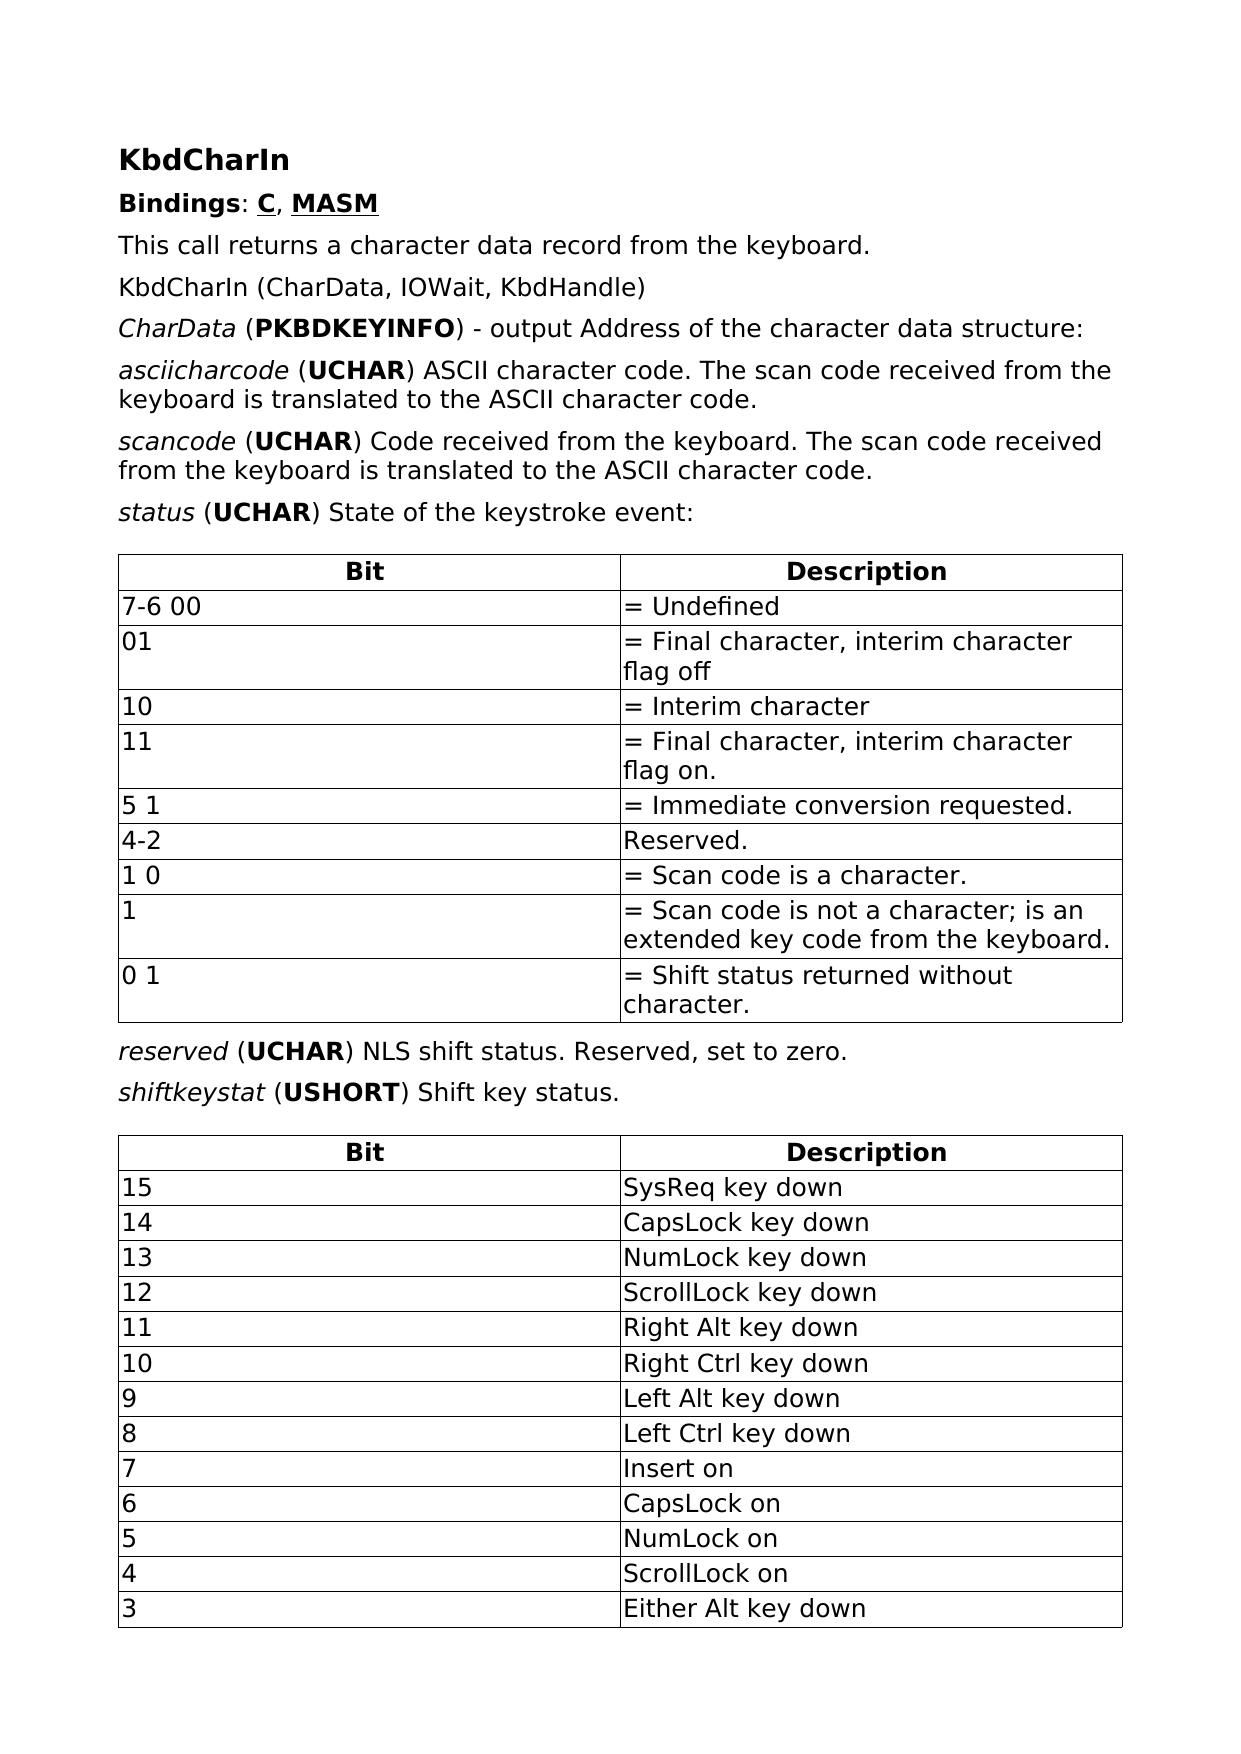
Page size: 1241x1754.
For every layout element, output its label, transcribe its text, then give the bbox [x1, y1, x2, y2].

table_cell 13 [119, 1241, 620, 1276]
table_header Description [621, 1136, 1122, 1170]
table_cell Left Ctrl key down [621, 1417, 1122, 1451]
table_cell = Final character, interim character flag on. [621, 725, 1122, 788]
table_cell 6 [119, 1487, 620, 1521]
table_cell = Scan code is not a character; is an extended key code from the keyboard. [621, 895, 1122, 958]
table_header Bit [119, 1136, 620, 1170]
text KbdCharIn (CharData, IOWait, KbdHandle) [118, 273, 1122, 302]
table_cell Right Ctrl key down [621, 1347, 1122, 1381]
table_cell CapsLock key down [621, 1206, 1122, 1240]
table_header Bit [119, 555, 620, 589]
table_cell 0 1 [119, 959, 620, 1022]
table_cell = Final character, interim character flag off [621, 626, 1122, 689]
table_cell 8 [119, 1417, 620, 1451]
table_cell 4-2 [119, 824, 620, 858]
table_cell Reserved. [621, 824, 1122, 858]
table_cell 11 [119, 1312, 620, 1346]
table_cell 1 [119, 895, 620, 958]
table_cell 4 [119, 1557, 620, 1591]
table_header Description [621, 555, 1122, 589]
table_cell = Shift status returned without character. [621, 959, 1122, 1022]
text reserved (UCHAR) NLS shift status. Reserved, set to zero. [118, 1037, 1122, 1066]
table_cell 12 [119, 1277, 620, 1311]
table_cell 5 [119, 1522, 620, 1556]
table_cell 5 1 [119, 789, 620, 823]
table_cell SysReq key down [621, 1171, 1122, 1205]
table_cell = Scan code is a character. [621, 860, 1122, 893]
table_cell ScrollLock on [621, 1557, 1122, 1591]
text scancode (UCHAR) Code received from the keyboard. The scan code received from the keyboard is translated to the ASCII character code. [118, 427, 1122, 485]
table_cell = Interim character [621, 690, 1122, 724]
table_cell = Immediate conversion requested. [621, 789, 1122, 823]
table_cell Insert on [621, 1452, 1122, 1486]
table_cell = Undefined [621, 591, 1122, 624]
text status (UCHAR) State of the keystroke event: [118, 498, 1122, 527]
table_cell 11 [119, 725, 620, 788]
table_cell 7-6 00 [119, 591, 620, 624]
text Bindings: C, MASM [118, 189, 1122, 219]
table_cell 1 0 [119, 860, 620, 893]
table_cell 01 [119, 626, 620, 689]
subtitle KbdCharIn [118, 143, 1122, 177]
text CharData (PKBDKEYINFO) - output Address of the character data structure: [118, 314, 1122, 344]
table_cell 10 [119, 1347, 620, 1381]
text asciicharcode (UCHAR) ASCII character code. The scan code received from the keyboard is translated to the ASCII character code. [118, 356, 1122, 414]
table_cell 10 [119, 690, 620, 724]
table_cell 7 [119, 1452, 620, 1486]
table_cell NumLock key down [621, 1241, 1122, 1276]
table_cell Either Alt key down [621, 1592, 1122, 1627]
table_cell NumLock on [621, 1522, 1122, 1556]
table_cell 14 [119, 1206, 620, 1240]
text This call returns a character data record from the keyboard. [118, 231, 1122, 260]
table_cell CapsLock on [621, 1487, 1122, 1521]
text shiftkeystat (USHORT) Shift key status. [118, 1079, 1122, 1108]
table_cell 9 [119, 1382, 620, 1416]
table_cell 15 [119, 1171, 620, 1205]
table_cell ScrollLock key down [621, 1277, 1122, 1311]
table_cell 3 [119, 1592, 620, 1627]
table_cell Right Alt key down [621, 1312, 1122, 1346]
table_cell Left Alt key down [621, 1382, 1122, 1416]
